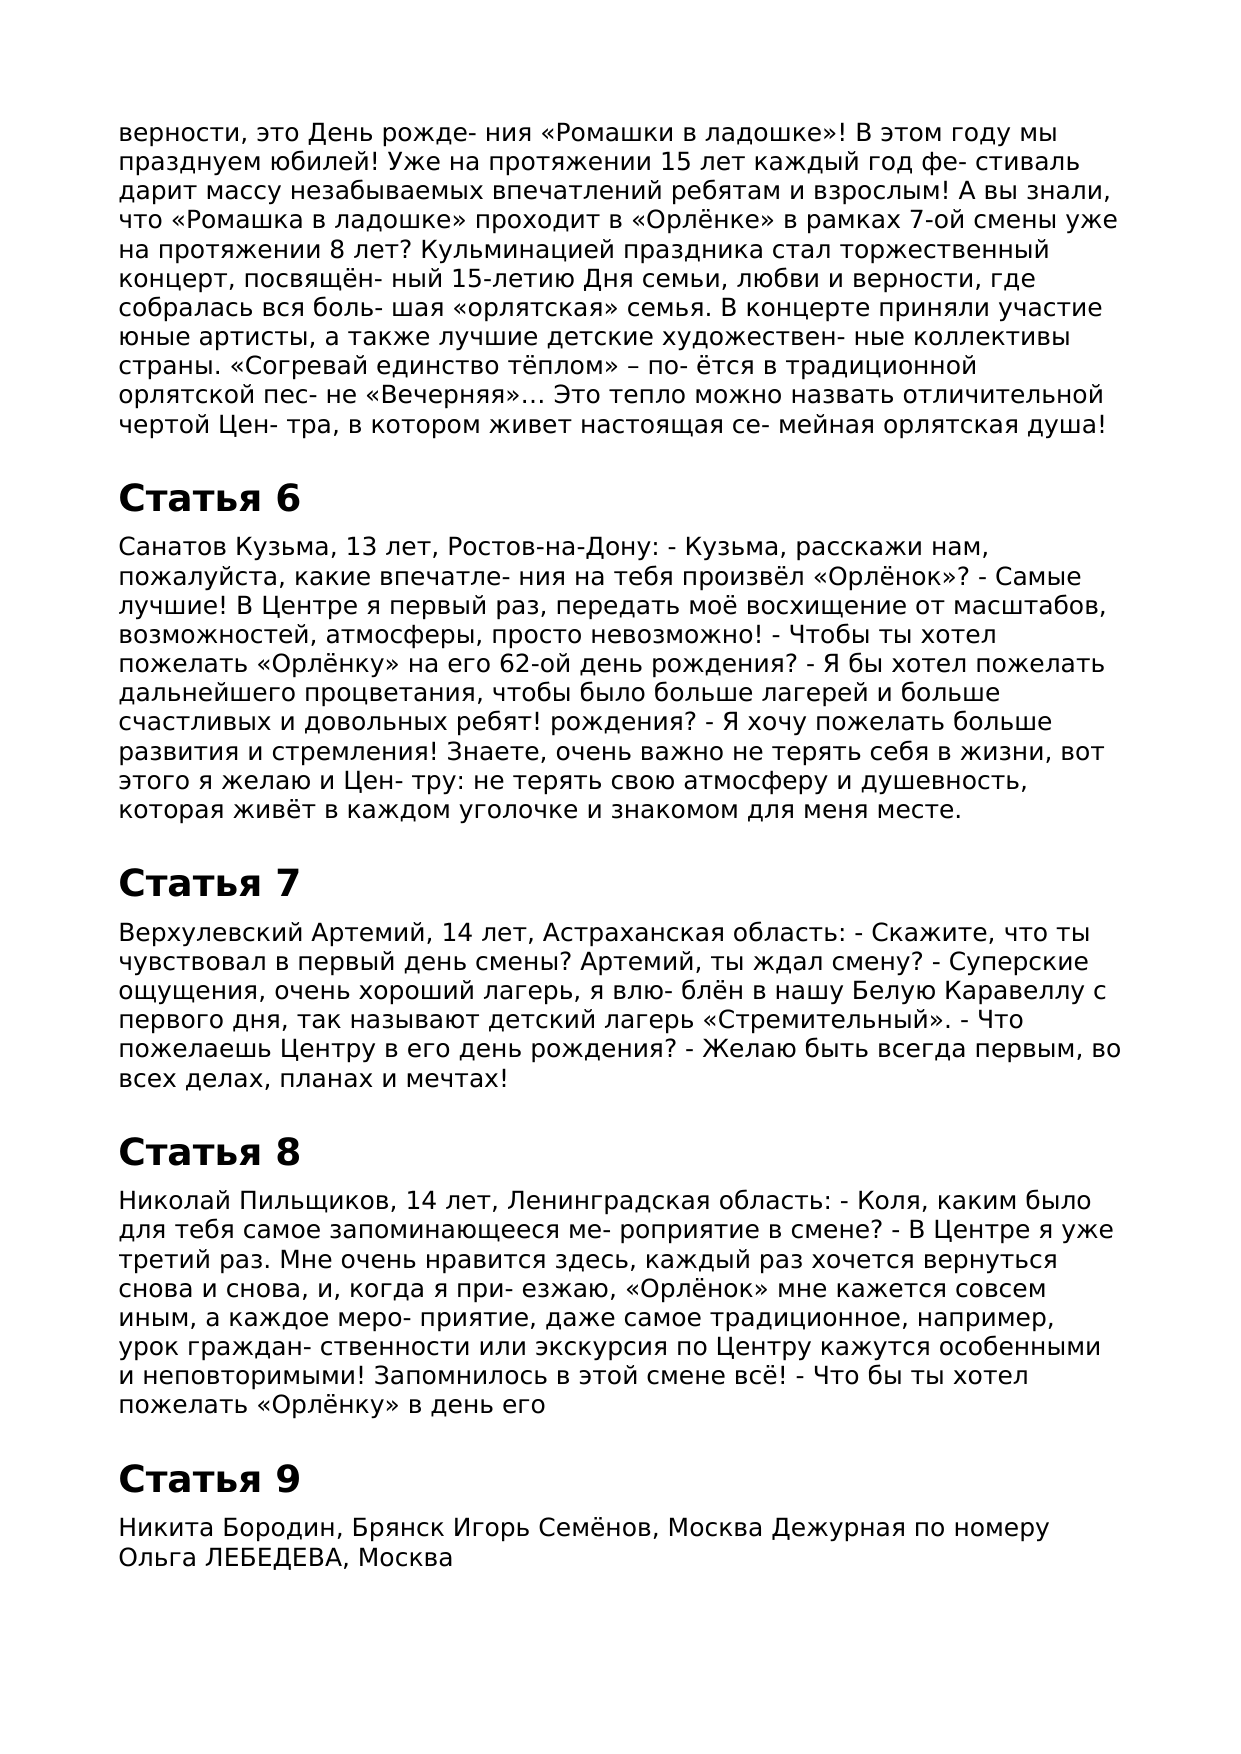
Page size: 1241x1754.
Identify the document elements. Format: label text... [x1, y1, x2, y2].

subtitle Статья 9 [118, 1457, 1122, 1501]
subtitle Статья 6 [118, 476, 1122, 520]
subtitle Статья 7 [118, 862, 1122, 905]
text Никита Бородин, Брянск Игорь Семёнов, Москва Дежурная по номеру Ольга ЛЕБЕДЕВА, Москва [118, 1513, 1122, 1572]
text Верхулевский Артемий, 14 лет, Астраханская область: - Скажите, что ты чувствовал в первый день смены? Артемий, ты ждал смену? - Суперские ощущения, очень хороший лагерь, я влю- блён в нашу Белую Каравеллу с первого дня, так называют детский лагерь «Стремительный». - Что пожелаешь Центру в его день рождения? - Желаю быть всегда первым, во всех делах, планах и мечтах! [118, 918, 1122, 1093]
subtitle Статья 8 [118, 1130, 1122, 1174]
text верности, это День рожде- ния «Ромашки в ладошке»! В этом году мы празднуем юбилей! Уже на протяжении 15 лет каждый год фе- стиваль дарит массу незабываемых впечатлений ребятам и взрослым! А вы знали, что «Ромашка в ладошке» проходит в «Орлёнке» в рамках 7-ой смены уже на протяжении 8 лет? Кульминацией праздника стал торжественный концерт, посвящён- ный 15-летию Дня семьи, любви и верности, где собралась вся боль- шая «орлятская» семья. В концерте приняли участие юные артисты, а также лучшие детские художествен- ные коллективы страны. «Согревай единство тёплом» – по- ётся в традиционной орлятской пес- не «Вечерняя»… Это тепло можно назвать отличительной чертой Цен- тра, в котором живет настоящая се- мейная орлятская душа! [118, 118, 1122, 439]
text Санатов Кузьма, 13 лет, Ростов-на-Дону: - Кузьма, расскажи нам, пожалуйста, какие впечатле- ния на тебя произвёл «Орлёнок»? - Самые лучшие! В Центре я первый раз, передать моё восхищение от масштабов, возможностей, атмосферы, просто невозможно! - Чтобы ты хотел пожелать «Орлёнку» на его 62-ой день рождения? - Я бы хотел пожелать дальнейшего процветания, чтобы было больше лагерей и больше счастливых и довольных ребят! рождения? - Я хочу пожелать больше развития и стремления! Знаете, очень важно не терять себя в жизни, вот этого я желаю и Цен- тру: не терять свою атмосферу и душевность, которая живёт в каждом уголочке и знакомом для меня месте. [118, 533, 1122, 824]
text Николай Пильщиков, 14 лет, Ленинградская область: - Коля, каким было для тебя самое запоминающееся ме- роприятие в смене? - В Центре я уже третий раз. Мне очень нравится здесь, каждый раз хочется вернуться снова и снова, и, когда я при- езжаю, «Орлёнок» мне кажется совсем иным, а каждое меро- приятие, даже самое традиционное, например, урок граждан- ственности или экскурсия по Центру кажутся особенными и неповторимыми! Запомнилось в этой смене всё! - Что бы ты хотел пожелать «Орлёнку» в день его [118, 1187, 1122, 1420]
